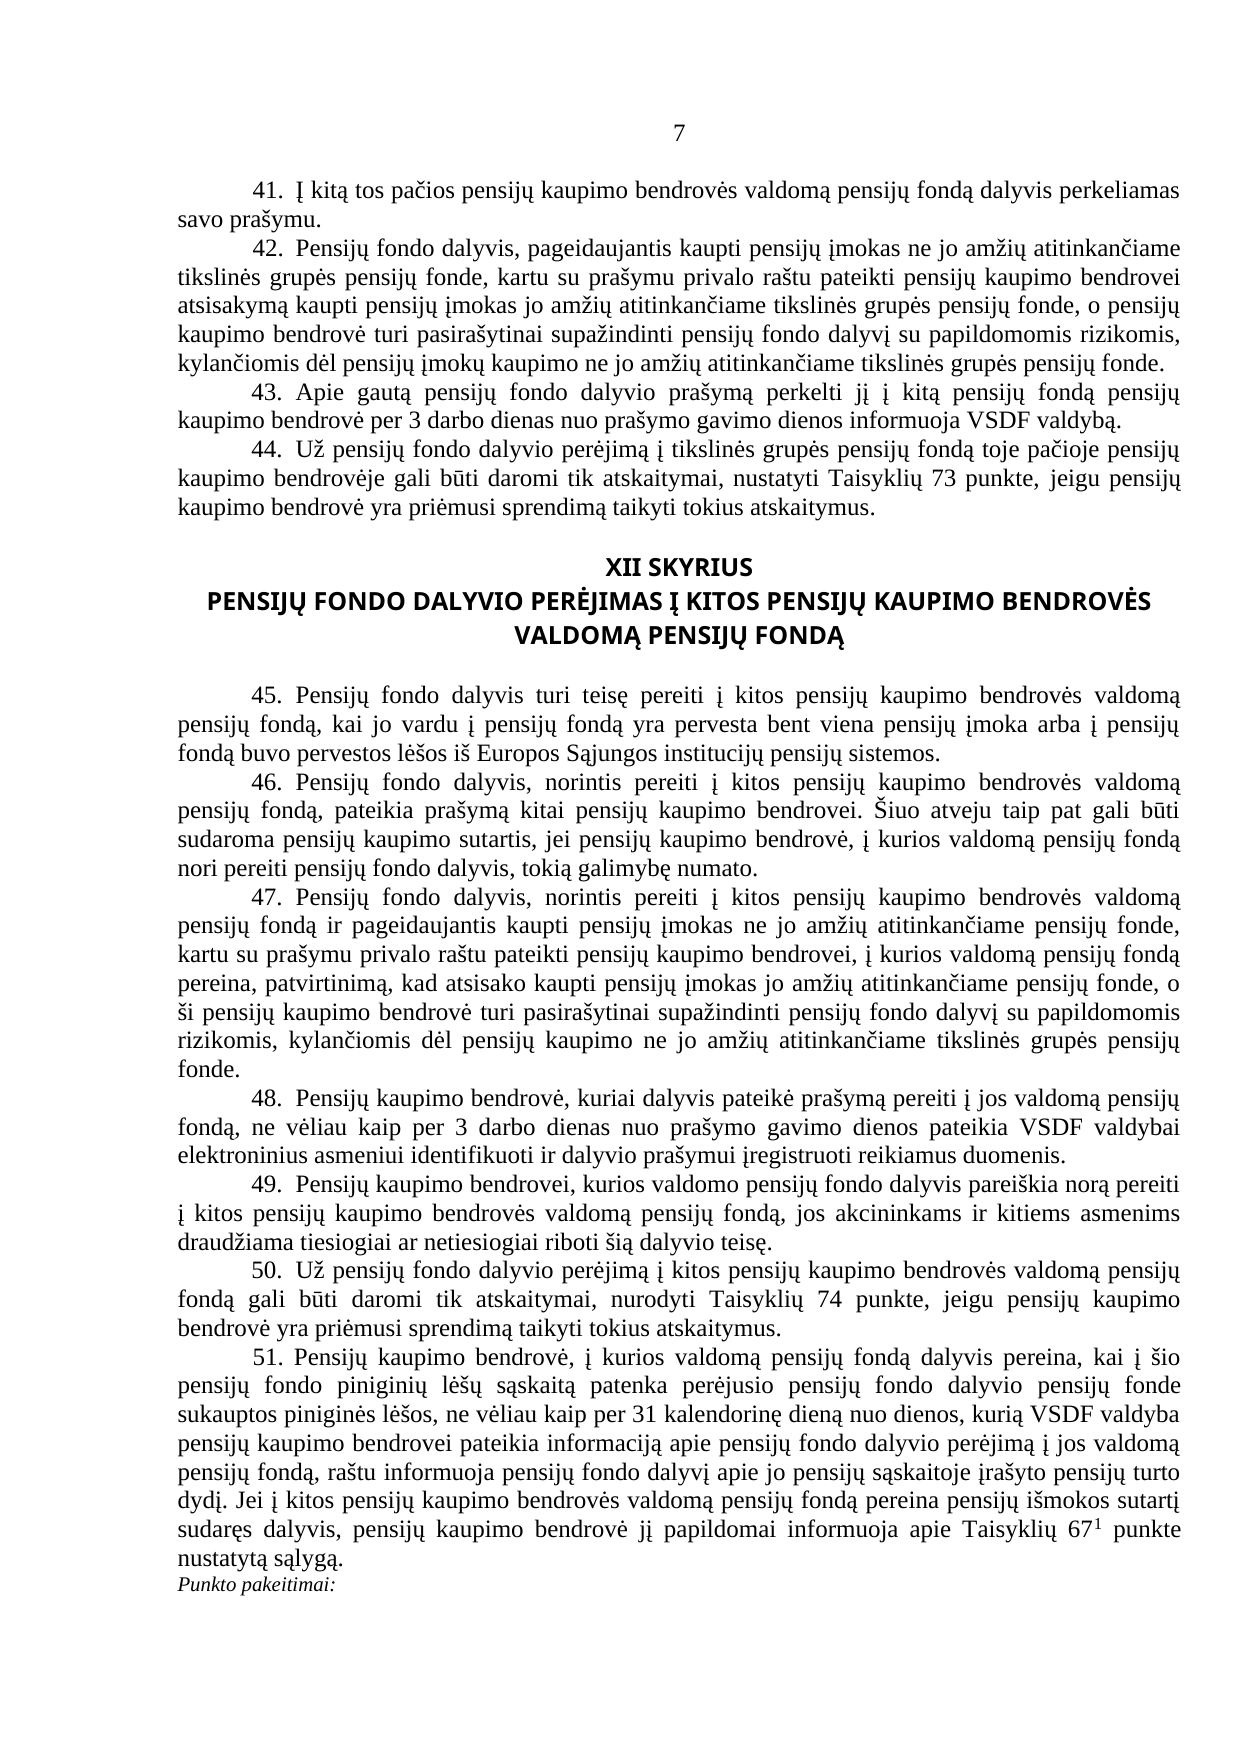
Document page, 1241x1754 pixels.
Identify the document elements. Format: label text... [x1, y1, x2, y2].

text 46. Pensijų fondo dalyvis, norintis pereiti į kitos pensijų kaupimo bendrovės valdomą pensijų fondą, pateikia prašymą kitai pensijų kaupimo bendrovei. Šiuo atveju taip pat gali būti sudaroma pensijų kaupimo sutartis, jei pensijų kaupimo bendrovė, į kurios valdomą pensijų fondą nori pereiti pensijų fondo dalyvis, tokią galimybę numato. [177, 767, 1181, 882]
text 44. Už pensijų fondo dalyvio perėjimą į tikslinės grupės pensijų fondą toje pačioje pensijų kaupimo bendrovėje gali būti daromi tik atskaitymai, nustatyti Taisyklių 73 punkte, jeigu pensijų kaupimo bendrovė yra priėmusi sprendimą taikyti tokius atskaitymus. [177, 434, 1181, 521]
text 45. Pensijų fondo dalyvis turi teisę pereiti į kitos pensijų kaupimo bendrovės valdomą pensijų fondą, kai jo vardu į pensijų fondą yra pervesta bent viena pensijų įmoka arba į pensijų fondą buvo pervestos lėšos iš Europos Sąjungos institucijų pensijų sistemos. [177, 680, 1181, 767]
text 51. Pensijų kaupimo bendrovė, į kurios valdomą pensijų fondą dalyvis pereina, kai į šio pensijų fondo piniginių lėšų sąskaitą patenka perėjusio pensijų fondo dalyvio pensijų fonde sukauptos piniginės lėšos, ne vėliau kaip per 31 kalendorinę dieną nuo dienos, kurią VSDF valdyba pensijų kaupimo bendrovei pateikia informaciją apie pensijų fondo dalyvio perėjimą į jos valdomą pensijų fondą, raštu informuoja pensijų fondo dalyvį apie jo pensijų sąskaitoje įrašyto pensijų turto dydį. Jei į kitos pensijų kaupimo bendrovės valdomą pensijų fondą pereina pensijų išmokos sutartį sudaręs dalyvis, pensijų kaupimo bendrovė jį papildomai informuoja apie Taisyklių 671 punkte nustatytą sąlygą. [177, 1342, 1181, 1572]
text 43. Apie gautą pensijų fondo dalyvio prašymą perkelti jį į kitą pensijų fondą pensijų kaupimo bendrovė per 3 darbo dienas nuo prašymo gavimo dienos informuoja VSDF valdybą. [177, 377, 1181, 434]
text 50. Už pensijų fondo dalyvio perėjimą į kitos pensijų kaupimo bendrovės valdomą pensijų fondą gali būti daromi tik atskaitymai, nurodyti Taisyklių 74 punkte, jeigu pensijų kaupimo bendrovė yra priėmusi sprendimą taikyti tokius atskaitymus. [177, 1255, 1181, 1342]
text 47. Pensijų fondo dalyvis, norintis pereiti į kitos pensijų kaupimo bendrovės valdomą pensijų fondą ir pageidaujantis kaupti pensijų įmokas ne jo amžių atitinkančiame pensijų fonde, kartu su prašymu privalo raštu pateikti pensijų kaupimo bendrovei, į kurios valdomą pensijų fondą pereina, patvirtinimą, kad atsisako kaupti pensijų įmokas jo amžių atitinkančiame pensijų fonde, o ši pensijų kaupimo bendrovė turi pasirašytinai supažindinti pensijų fondo dalyvį su papildomomis rizikomis, kylančiomis dėl pensijų kaupimo ne jo amžių atitinkančiame tikslinės grupės pensijų fonde. [177, 882, 1181, 1083]
text Pensijų fondo dalyvio perėjimas į kitos pensijų kaupimo bendrovės valdomą pensijų fondą [177, 583, 1181, 652]
text 42. Pensijų fondo dalyvis, pageidaujantis kaupti pensijų įmokas ne jo amžių atitinkančiame tikslinės grupės pensijų fonde, kartu su prašymu privalo raštu pateikti pensijų kaupimo bendrovei atsisakymą kaupti pensijų įmokas jo amžių atitinkančiame tikslinės grupės pensijų fonde, o pensijų kaupimo bendrovė turi pasirašytinai supažindinti pensijų fondo dalyvį su papildomomis rizikomis, kylančiomis dėl pensijų įmokų kaupimo ne jo amžių atitinkančiame tikslinės grupės pensijų fonde. [177, 233, 1181, 377]
text Punkto pakeitimai: [177, 1572, 1181, 1596]
text XII SKYRIUS [177, 549, 1181, 583]
text 48. Pensijų kaupimo bendrovė, kuriai dalyvis pateikė prašymą pereiti į jos valdomą pensijų fondą, ne vėliau kaip per 3 darbo dienas nuo prašymo gavimo dienos pateikia VSDF valdybai elektroninius asmeniui identifikuoti ir dalyvio prašymui įregistruoti reikiamus duomenis. [177, 1083, 1181, 1169]
text 41. Į kitą tos pačios pensijų kaupimo bendrovės valdomą pensijų fondą dalyvis perkeliamas savo prašymu. [177, 176, 1181, 233]
text 49. Pensijų kaupimo bendrovei, kurios valdomo pensijų fondo dalyvis pareiškia norą pereiti į kitos pensijų kaupimo bendrovės valdomą pensijų fondą, jos akcininkams ir kitiems asmenims draudžiama tiesiogiai ar netiesiogiai riboti šią dalyvio teisę. [177, 1169, 1181, 1255]
